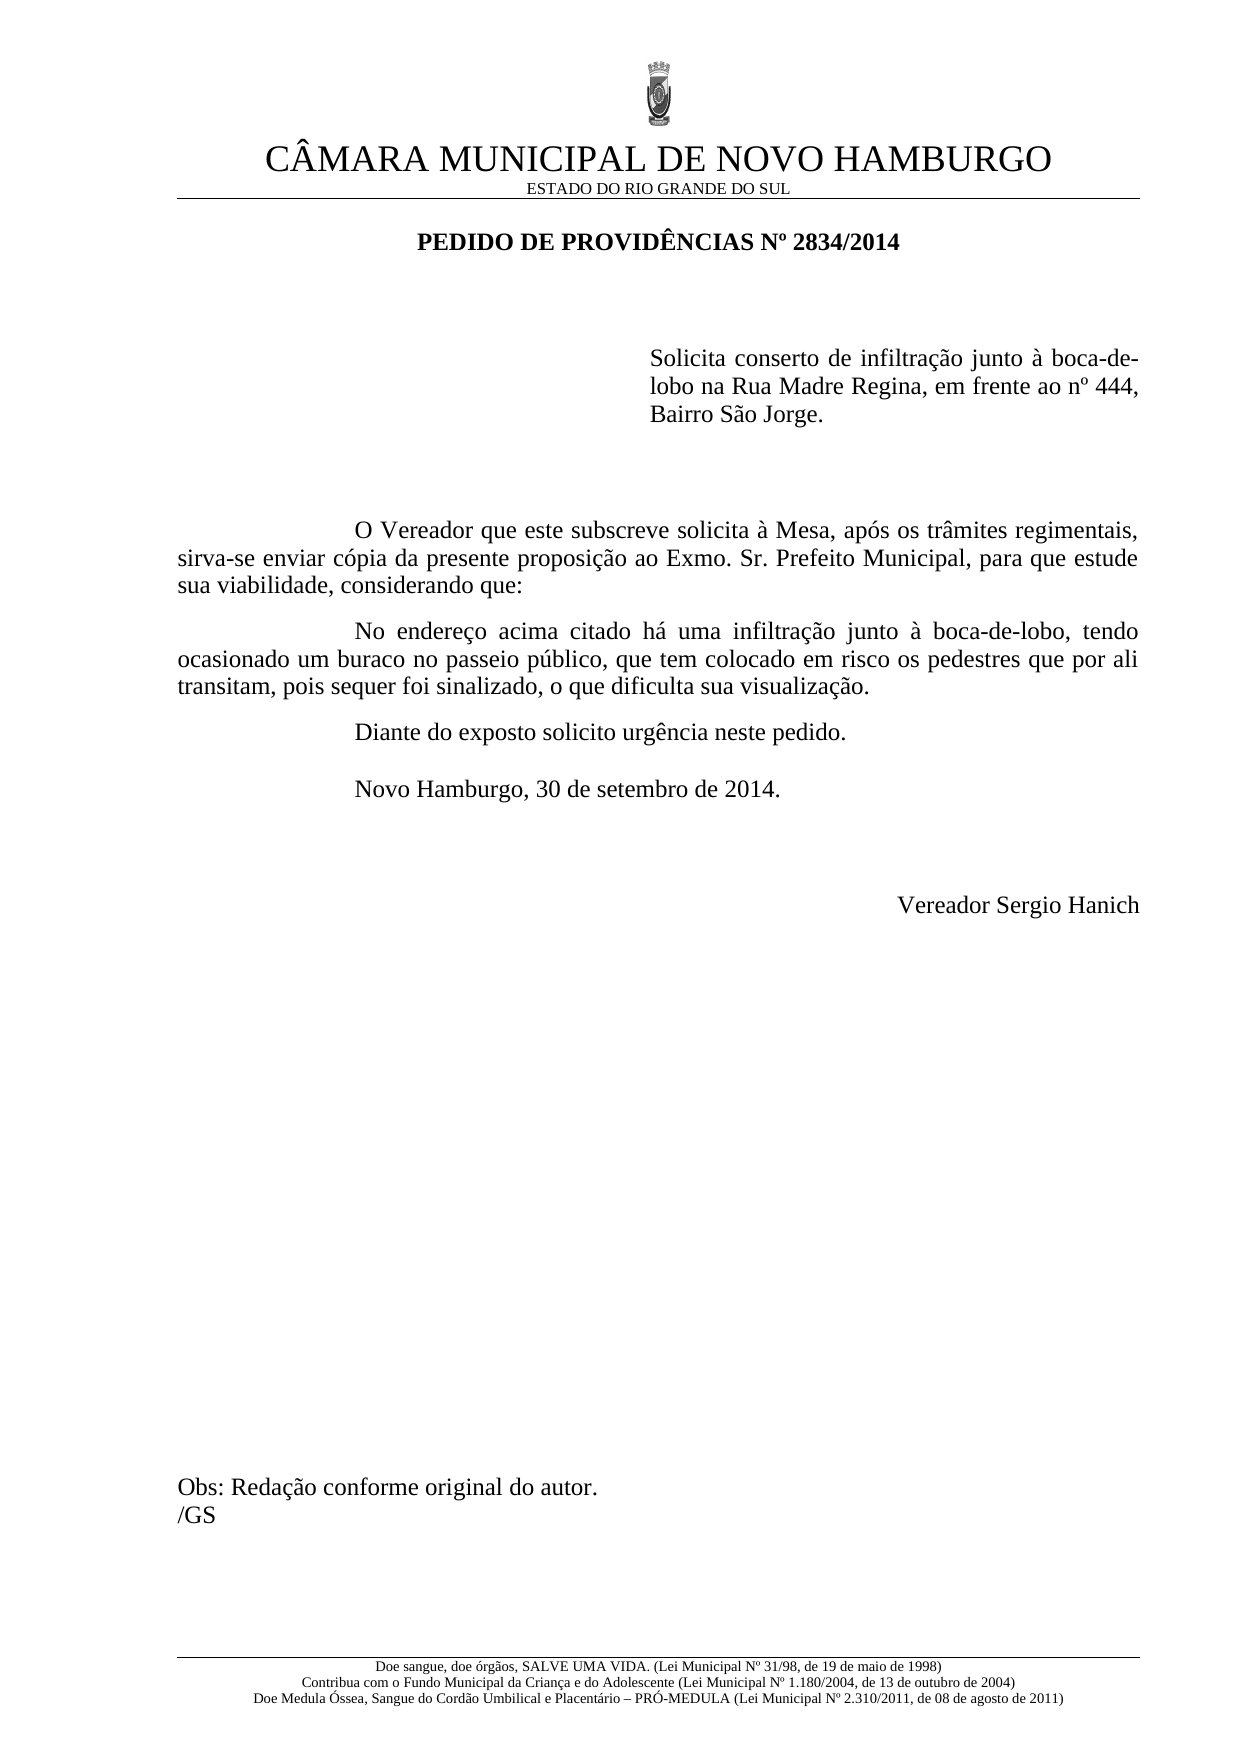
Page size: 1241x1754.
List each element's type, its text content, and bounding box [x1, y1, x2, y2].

text Obs: Redação conforme original do autor. [177, 1473, 1140, 1501]
text Solicita conserto de infiltração junto à boca-de-lobo na Rua Madre Regina, em frente ao nº 444, Bairro São Jorge. [649, 344, 1140, 428]
text O Vereador que este subscreve solicita à Mesa, após os trâmites regimentais, sirva-se enviar cópia da presente proposição ao Exmo. Sr. Prefeito Municipal, para que estude sua viabilidade, considerando que: [177, 516, 1140, 599]
text Diante do exposto solicito urgência neste pedido. [177, 718, 1140, 746]
text No endereço acima citado há uma infiltração junto à boca-de-lobo, tendo ocasionado um buraco no passeio público, que tem colocado em risco os pedestres que por ali transitam, pois sequer foi sinalizado, o que dificulta sua visualização. [177, 617, 1140, 700]
text /GS [177, 1501, 1140, 1529]
text Vereador Sergio Hanich [177, 891, 1140, 919]
text PEDIDO DE PROVIDÊNCIAS Nº 2834/2014 [177, 228, 1140, 256]
text Novo Hamburgo, 30 de setembro de 2014. [177, 775, 1140, 803]
